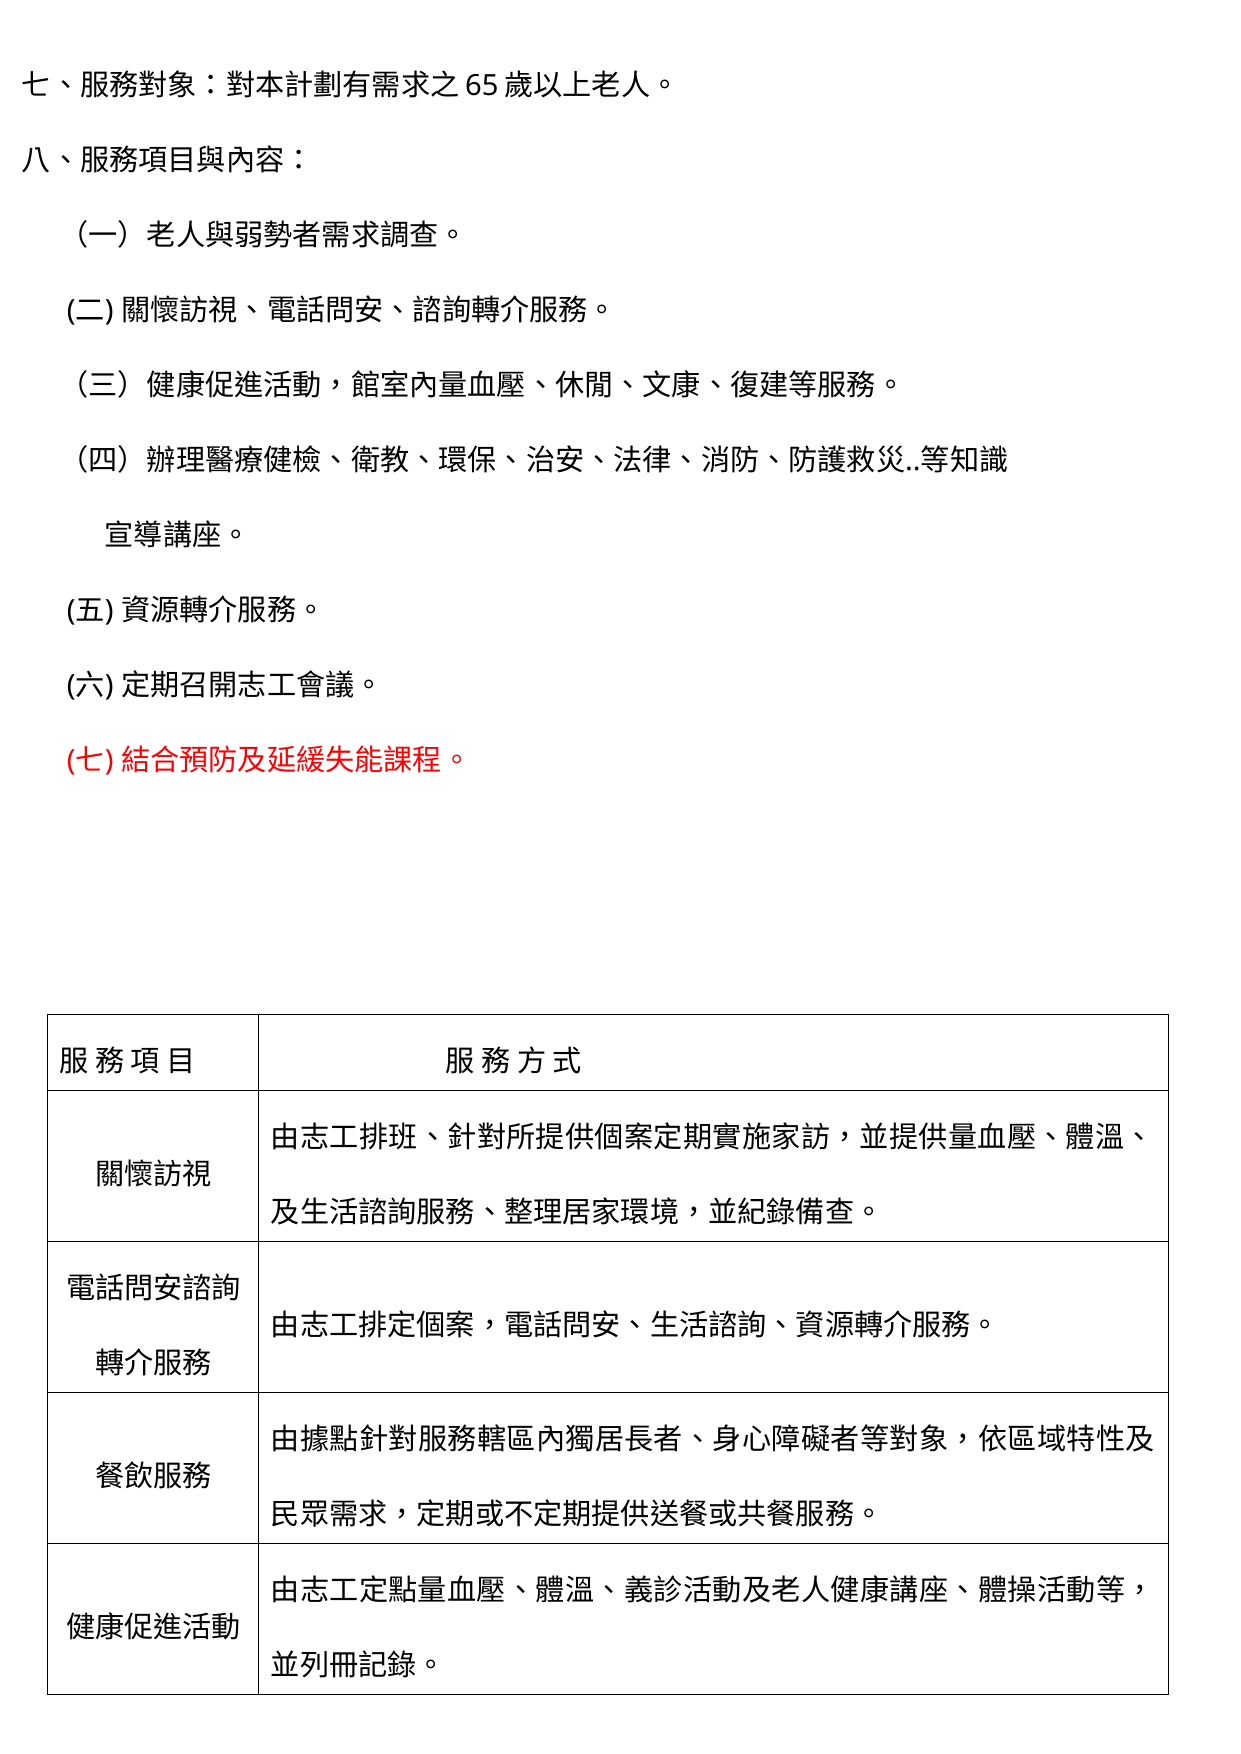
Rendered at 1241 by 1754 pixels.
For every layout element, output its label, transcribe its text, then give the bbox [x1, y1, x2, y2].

text (二) 關懷訪視、電話問安、諮詢轉介服務。 [59, 264, 1181, 339]
text 七、服務對象：對本計劃有需求之65歲以上老人。 [22, 39, 1181, 114]
table_cell 由志工定點量血壓、體溫、義診活動及老人健康講座、體操活動等，並列冊記錄。 [259, 1544, 1168, 1694]
table_cell 由志工排班、針對所提供個案定期實施家訪，並提供量血壓、體溫、及生活諮詢服務、整理居家環境，並紀錄備查。 [259, 1091, 1168, 1241]
text 八、服務項目與內容： [22, 114, 1181, 189]
table_cell 由據點針對服務轄區內獨居長者、身心障礙者等對象，依區域特性及民眾需求，定期或不定期提供送餐或共餐服務。 [259, 1393, 1168, 1543]
text （三）健康促進活動，館室內量血壓、休閒、文康、復建等服務。 [59, 339, 1181, 414]
text （四）辦理醫療健檢、衛教、環保、治安、法律、消防、防護救災..等知識 [59, 414, 1181, 489]
text (六) 定期召開志工會議。 [59, 639, 1181, 714]
table_cell 餐飲服務 [48, 1393, 258, 1543]
text 宣導講座。 [59, 489, 1181, 564]
table_cell 電話問安諮詢轉介服務 [48, 1242, 258, 1392]
table_header 服 務 項 目 [48, 1015, 258, 1090]
text (五) 資源轉介服務。 [59, 564, 1181, 639]
text (七) 結合預防及延緩失能課程。 [59, 714, 1181, 789]
table_cell 關懷訪視 [48, 1091, 258, 1241]
table_cell 由志工排定個案，電話問安、生活諮詢、資源轉介服務。 [259, 1242, 1168, 1392]
table_cell 健康促進活動 [48, 1544, 258, 1694]
text （一）老人與弱勢者需求調查。 [59, 189, 1181, 264]
table_header 服 務 方 式 [259, 1015, 1168, 1090]
